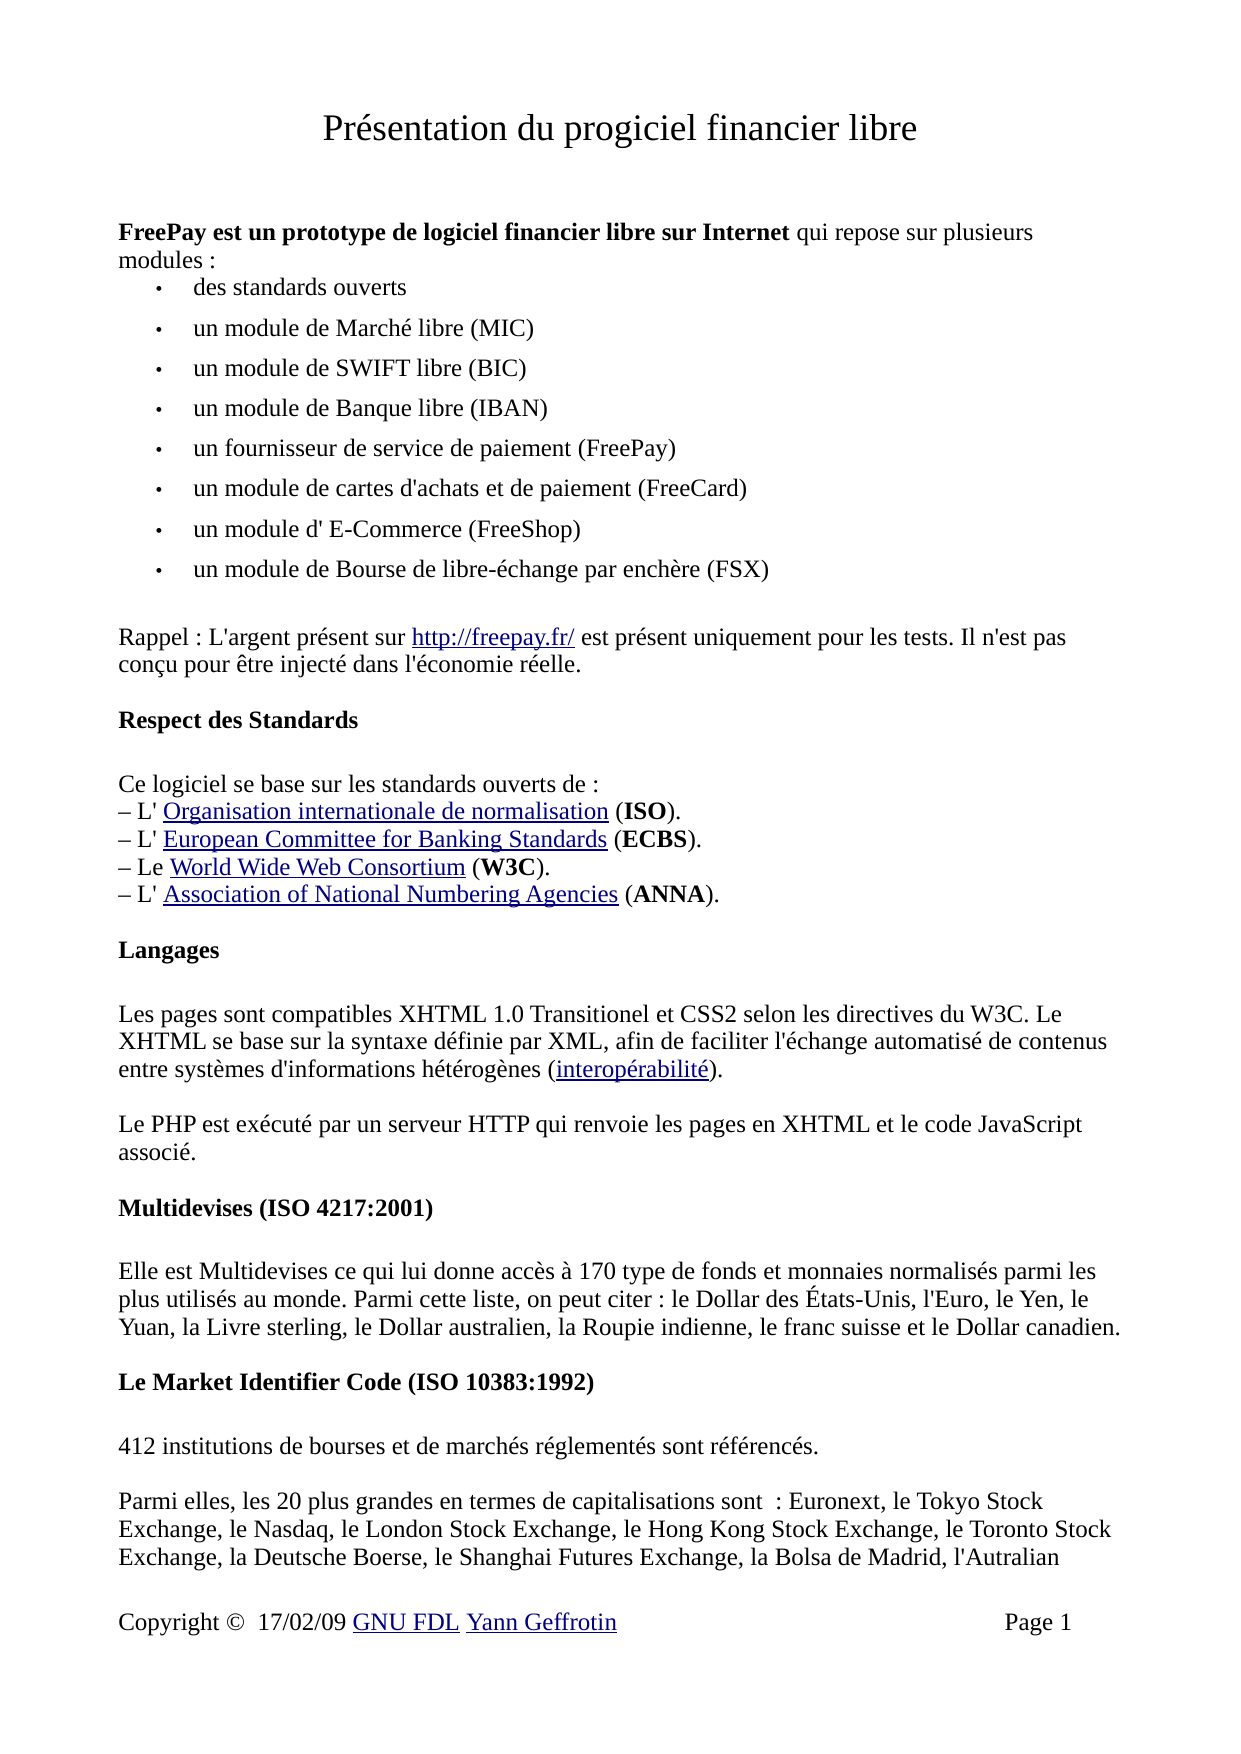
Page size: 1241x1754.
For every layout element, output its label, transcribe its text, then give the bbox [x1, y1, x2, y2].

list un module de Marché libre (MIC) [156, 314, 1122, 341]
text Le PHP est exécuté par un serveur HTTP qui renvoie les pages en XHTML et le code JavaScript associé. [118, 1111, 1122, 1166]
text 412 institutions de bourses et de marchés réglementés sont référencés. [118, 1432, 1122, 1460]
text – Le World Wide Web Consortium (W3C). [118, 853, 1122, 881]
list un module de cartes d'achats et de paiement (FreeCard) [156, 474, 1122, 502]
list un module de SWIFT libre (BIC) [156, 354, 1122, 382]
text Les pages sont compatibles XHTML 1.0 Transitionel et CSS2 selon les directives du W3C. Le XHTML se base sur la syntaxe définie par XML, afin de faciliter l'échange automatisé de contenus entre systèmes d'informations hétérogènes (interopérabilité). [118, 1000, 1122, 1083]
text Le Market Identifier Code (ISO 10383:1992) [118, 1368, 1122, 1396]
text – L' Association of National Numbering Agencies (ANNA). [118, 881, 1122, 908]
list des standards ouverts [156, 273, 1122, 301]
text Ce logiciel se base sur les standards ouverts de : [118, 770, 1122, 797]
text – L' Organisation internationale de normalisation (ISO). [118, 797, 1122, 825]
list un module de Bourse de libre-échange par enchère (FSX) [156, 555, 1122, 583]
list un module d' E-Commerce (FreeShop) [156, 515, 1122, 542]
text – L' European Committee for Banking Standards (ECBS). [118, 825, 1122, 853]
text Rappel : L'argent présent sur http://freepay.fr/ est présent uniquement pour les tests. Il n'est pas conçu pour être injecté dans l'économie réelle. [118, 623, 1122, 678]
text Elle est Multidevises ce qui lui donne accès à 170 type de fonds et monnaies normalisés parmi les plus utilisés au monde. Parmi cette liste, on peut citer : le Dollar des États-Unis, l'Euro, le Yen, le Yuan, la Livre sterling, le Dollar australien, la Roupie indienne, le franc suisse et le Dollar canadien. [118, 1257, 1122, 1341]
text Langages [118, 936, 1122, 964]
list un module de Banque libre (IBAN) [156, 394, 1122, 422]
text Présentation du progiciel financier libre [118, 107, 1122, 149]
text Respect des Standards [118, 706, 1122, 734]
text Parmi elles, les 20 plus grandes en termes de capitalisations sont : Euronext, le Tokyo Stock Exchange, le Nasdaq, le London Stock Exchange, le Hong Kong Stock Exchange, le Toronto Stock Exchange, la Deutsche Boerse, le Shanghai Futures Exchange, la Bolsa de Madrid, l'Autralian [118, 1487, 1122, 1571]
text Multidevises (ISO 4217:2001) [118, 1194, 1122, 1221]
list un fournisseur de service de paiement (FreePay) [156, 434, 1122, 462]
text FreePay est un prototype de logiciel financier libre sur Internet qui repose sur plusieurs modules : [118, 218, 1122, 273]
